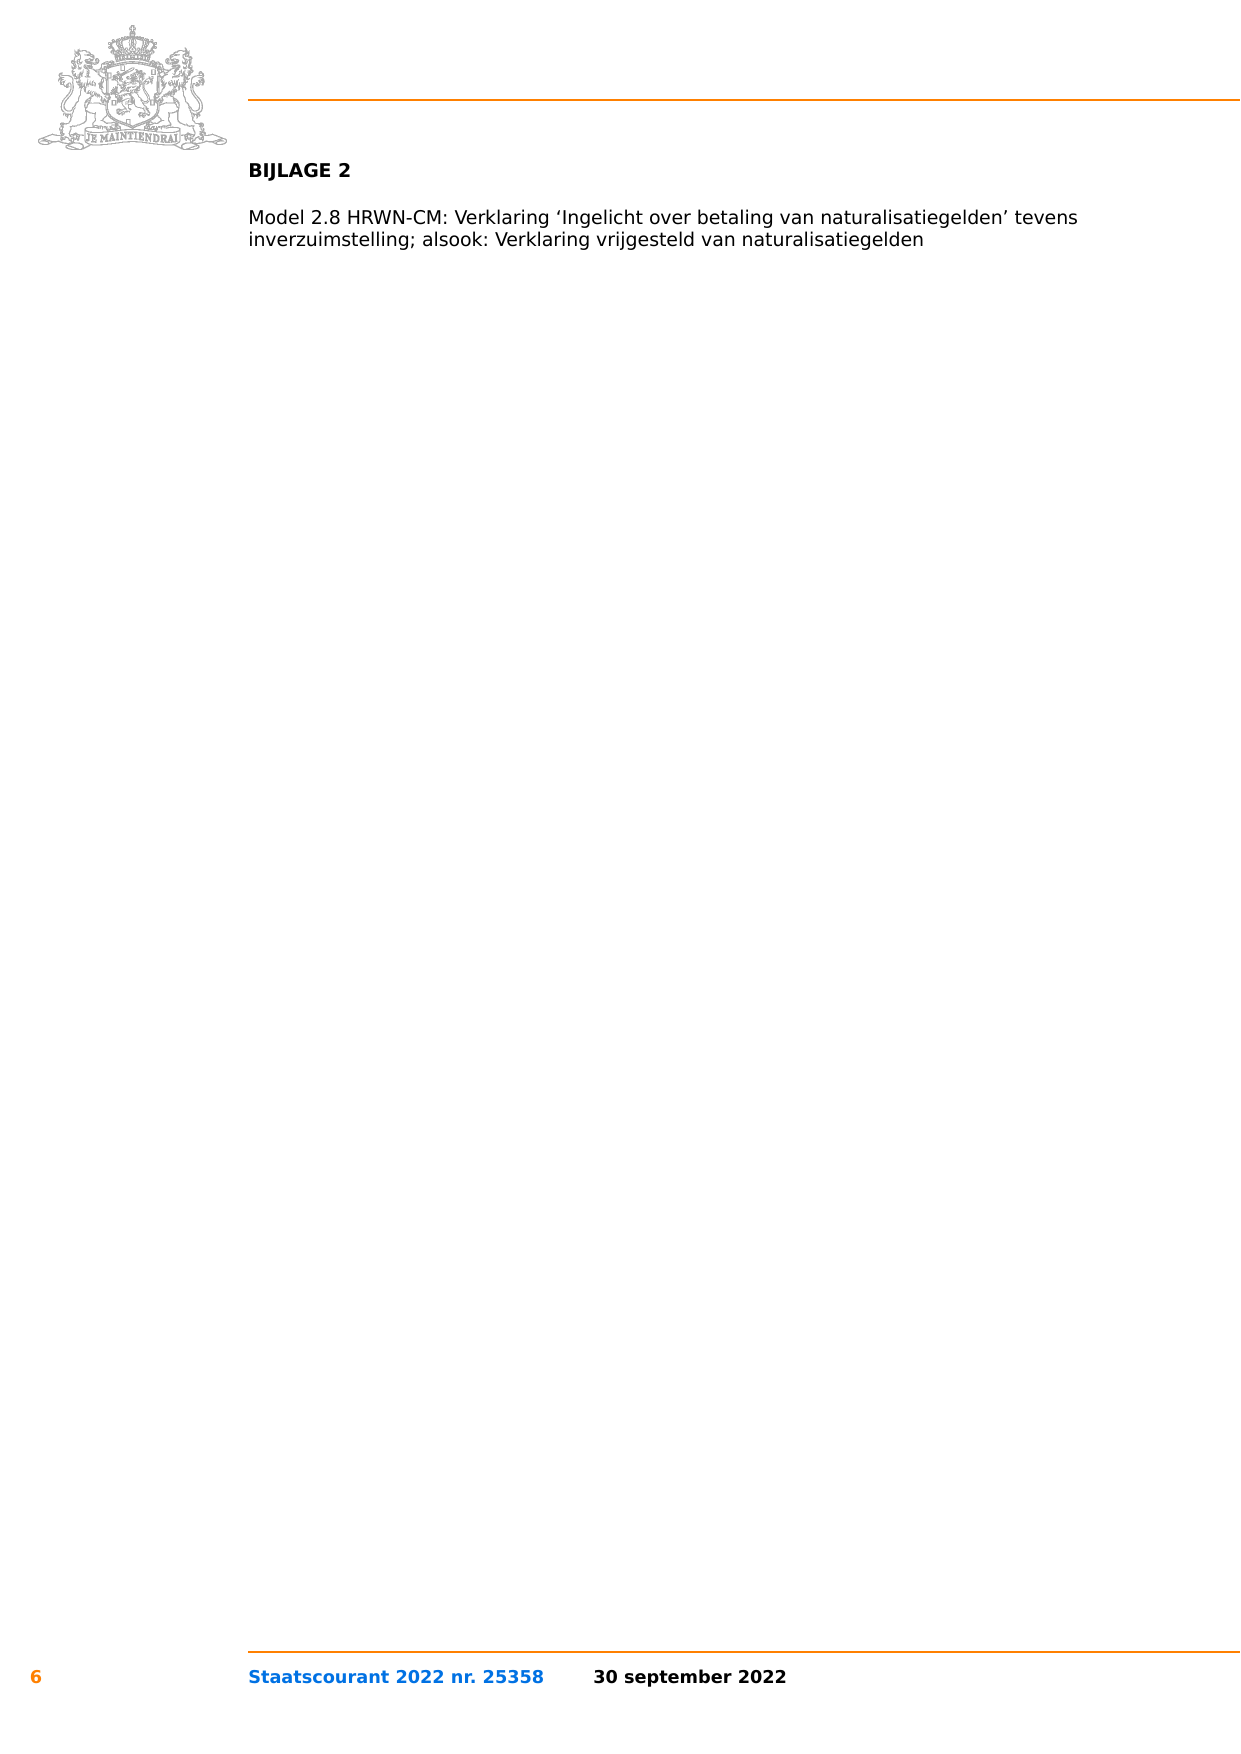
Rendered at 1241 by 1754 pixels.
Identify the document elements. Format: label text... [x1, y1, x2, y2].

picture [38, 25, 227, 150]
subtitle BIJLAGE 2 [248, 160, 1163, 182]
text Model 2.8 HRWN-CM: Verklaring ‘Ingelicht over betaling van naturalisatiegelden’ tevens inverzuimstelling; alsook: Verklaring vrijgesteld van naturalisatiegelden [248, 207, 1163, 251]
